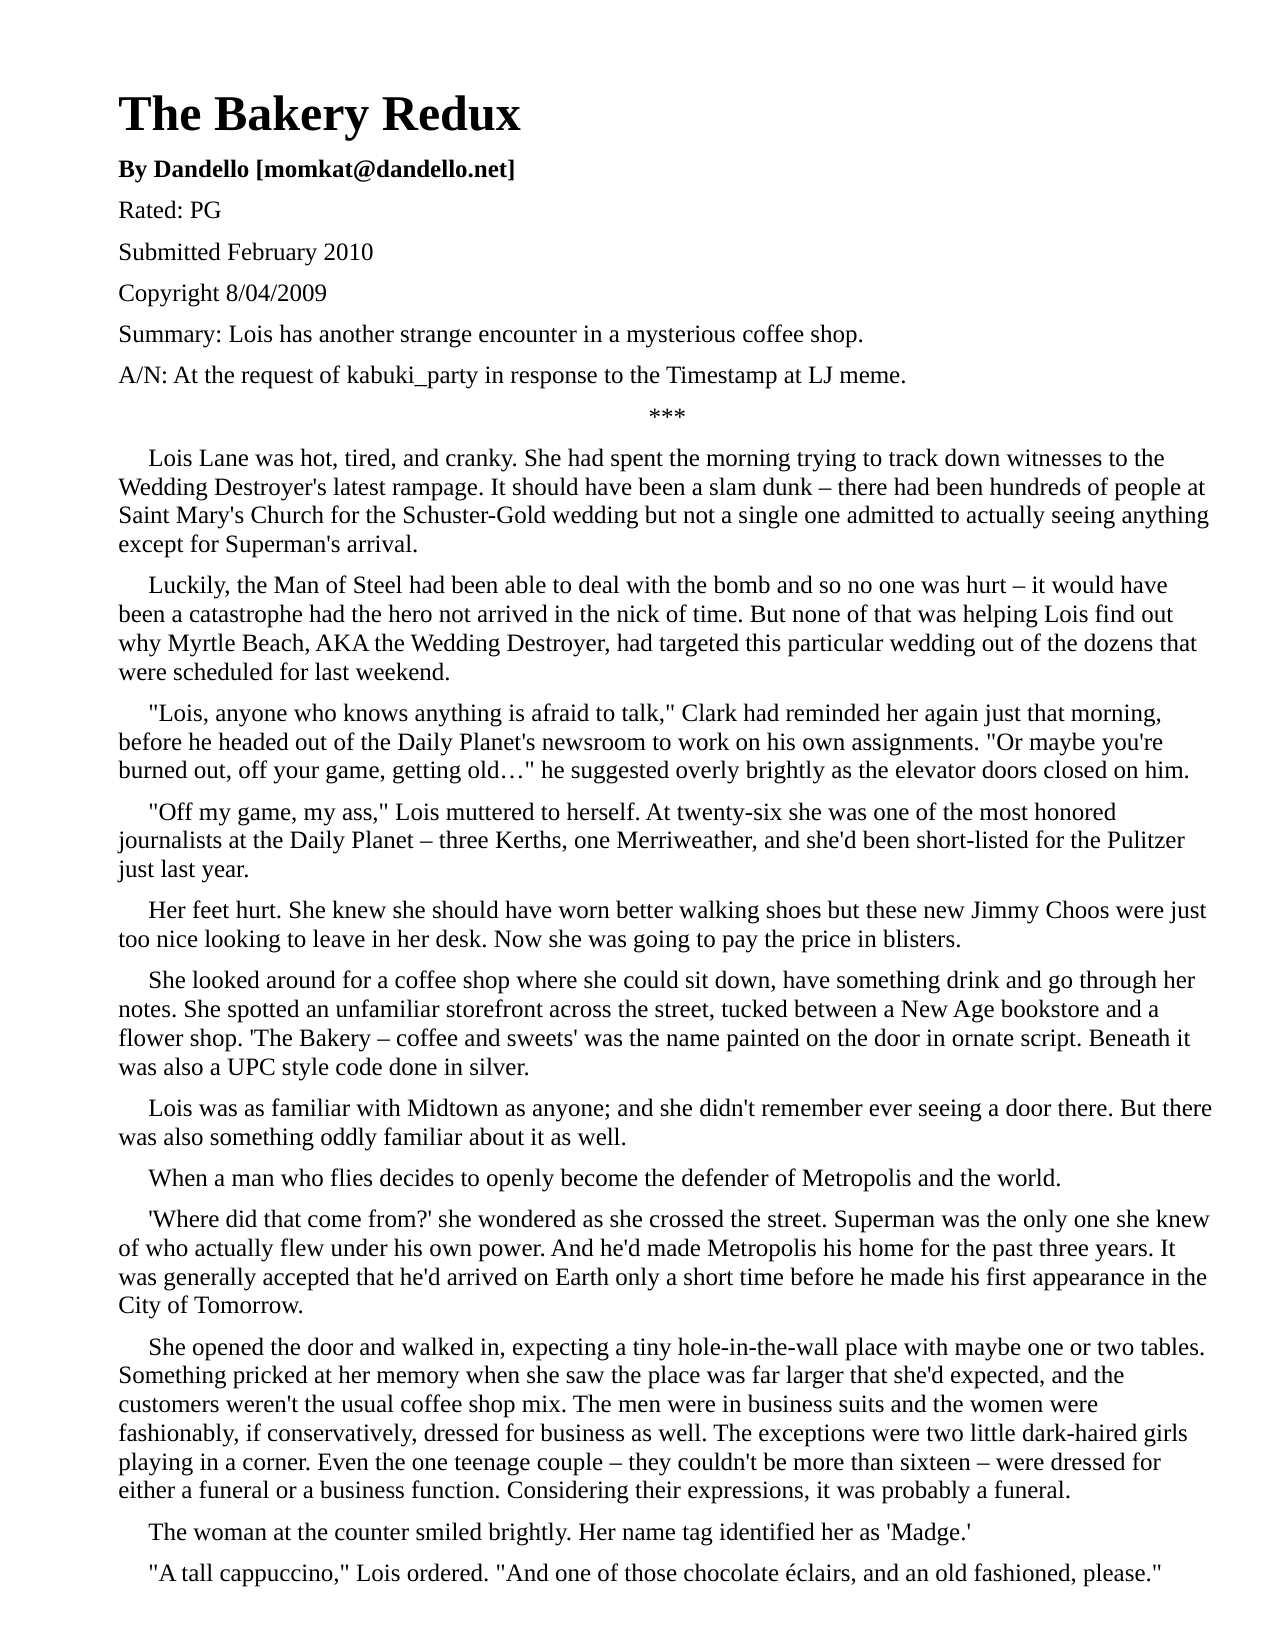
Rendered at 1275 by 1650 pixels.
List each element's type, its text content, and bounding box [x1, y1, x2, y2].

text Lois was as familiar with Midtown as anyone; and she didn't remember ever seeing a door there. But there was also something oddly familiar about it as well. [118, 1093, 1216, 1150]
text "Lois, anyone who knows anything is afraid to talk," Clark had reminded her again just that morning, before he headed out of the Daily Planet's newsroom to work on his own assignments. "Or maybe you're burned out, off your game, getting old…" he suggested overly brightly as the elevator doors closed on him. [118, 698, 1216, 784]
text 'Where did that come from?' she wondered as she crossed the street. Superman was the only one she knew of who actually flew under his own power. And he'd made Metropolis his home for the past three years. It was generally accepted that he'd arrived on Earth only a short time before he made his first appearance in the City of Tomorrow. [118, 1204, 1216, 1319]
text "A tall cappuccino," Lois ordered. "And one of those chocolate éclairs, and an old fashioned, please." [118, 1558, 1216, 1587]
text A/N: At the request of kabuki_party in response to the Timestamp at LJ meme. [118, 360, 1216, 389]
text When a man who flies decides to openly become the defender of Metropolis and the world. [118, 1163, 1216, 1192]
text Summary: Lois has another strange encounter in a mysterious coffee shop. [118, 319, 1216, 348]
text Lois Lane was hot, tired, and cranky. She had spent the morning trying to track down witnesses to the Wedding Destroyer's latest rampage. It should have been a slam dunk – there had been hundreds of people at Saint Mary's Church for the Schuster-Gold wedding but not a single one admitted to actually seeing anything except for Superman's arrival. [118, 443, 1216, 558]
subtitle The Bakery Redux [118, 84, 1216, 142]
text Submitted February 2010 [118, 237, 1216, 265]
text The woman at the counter smiled brightly. Her name tag identified her as 'Madge.' [118, 1517, 1216, 1545]
text "Off my game, my ass," Lois muttered to herself. At twenty-six she was one of the most honored journalists at the Daily Planet – three Kerths, one Merriweather, and she'd been short-listed for the Pulitzer just last year. [118, 797, 1216, 883]
text She opened the door and walked in, expecting a tiny hole-in-the-wall place with maybe one or two tables. Something pricked at her memory when she saw the place was far larger that she'd expected, and the customers weren't the usual coffee shop mix. The men were in business suits and the women were fashionably, if conservatively, dressed for business as well. The exceptions were two little dark-haired girls playing in a corner. Even the one teenage couple – they couldn't be more than sixteen – were dressed for either a funeral or a business function. Considering their expressions, it was probably a funeral. [118, 1332, 1216, 1504]
text By Dandello [momkat@dandello.net] [118, 154, 1216, 183]
text Luckily, the Man of Steel had been able to deal with the bomb and so no one was hurt – it would have been a catastrophe had the hero not arrived in the nick of time. But none of that was helping Lois find out why Myrtle Beach, AKA the Wedding Destroyer, had targeted this particular wedding out of the dozens that were scheduled for last weekend. [118, 570, 1216, 685]
text *** [118, 402, 1216, 430]
text Copyright 8/04/2009 [118, 278, 1216, 307]
text She looked around for a coffee shop where she could sit down, have something drink and go through her notes. She spotted an unfamiliar storefront across the street, tucked between a New Age bookstore and a flower shop. 'The Bakery – coffee and sweets' was the name painted on the door in ornate script. Beneath it was also a UPC style code done in silver. [118, 965, 1216, 1080]
text Her feet hurt. She knew she should have worn better walking shoes but these new Jimmy Choos were just too nice looking to leave in her desk. Now she was going to pay the price in blisters. [118, 895, 1216, 953]
text Rated: PG [118, 195, 1216, 224]
